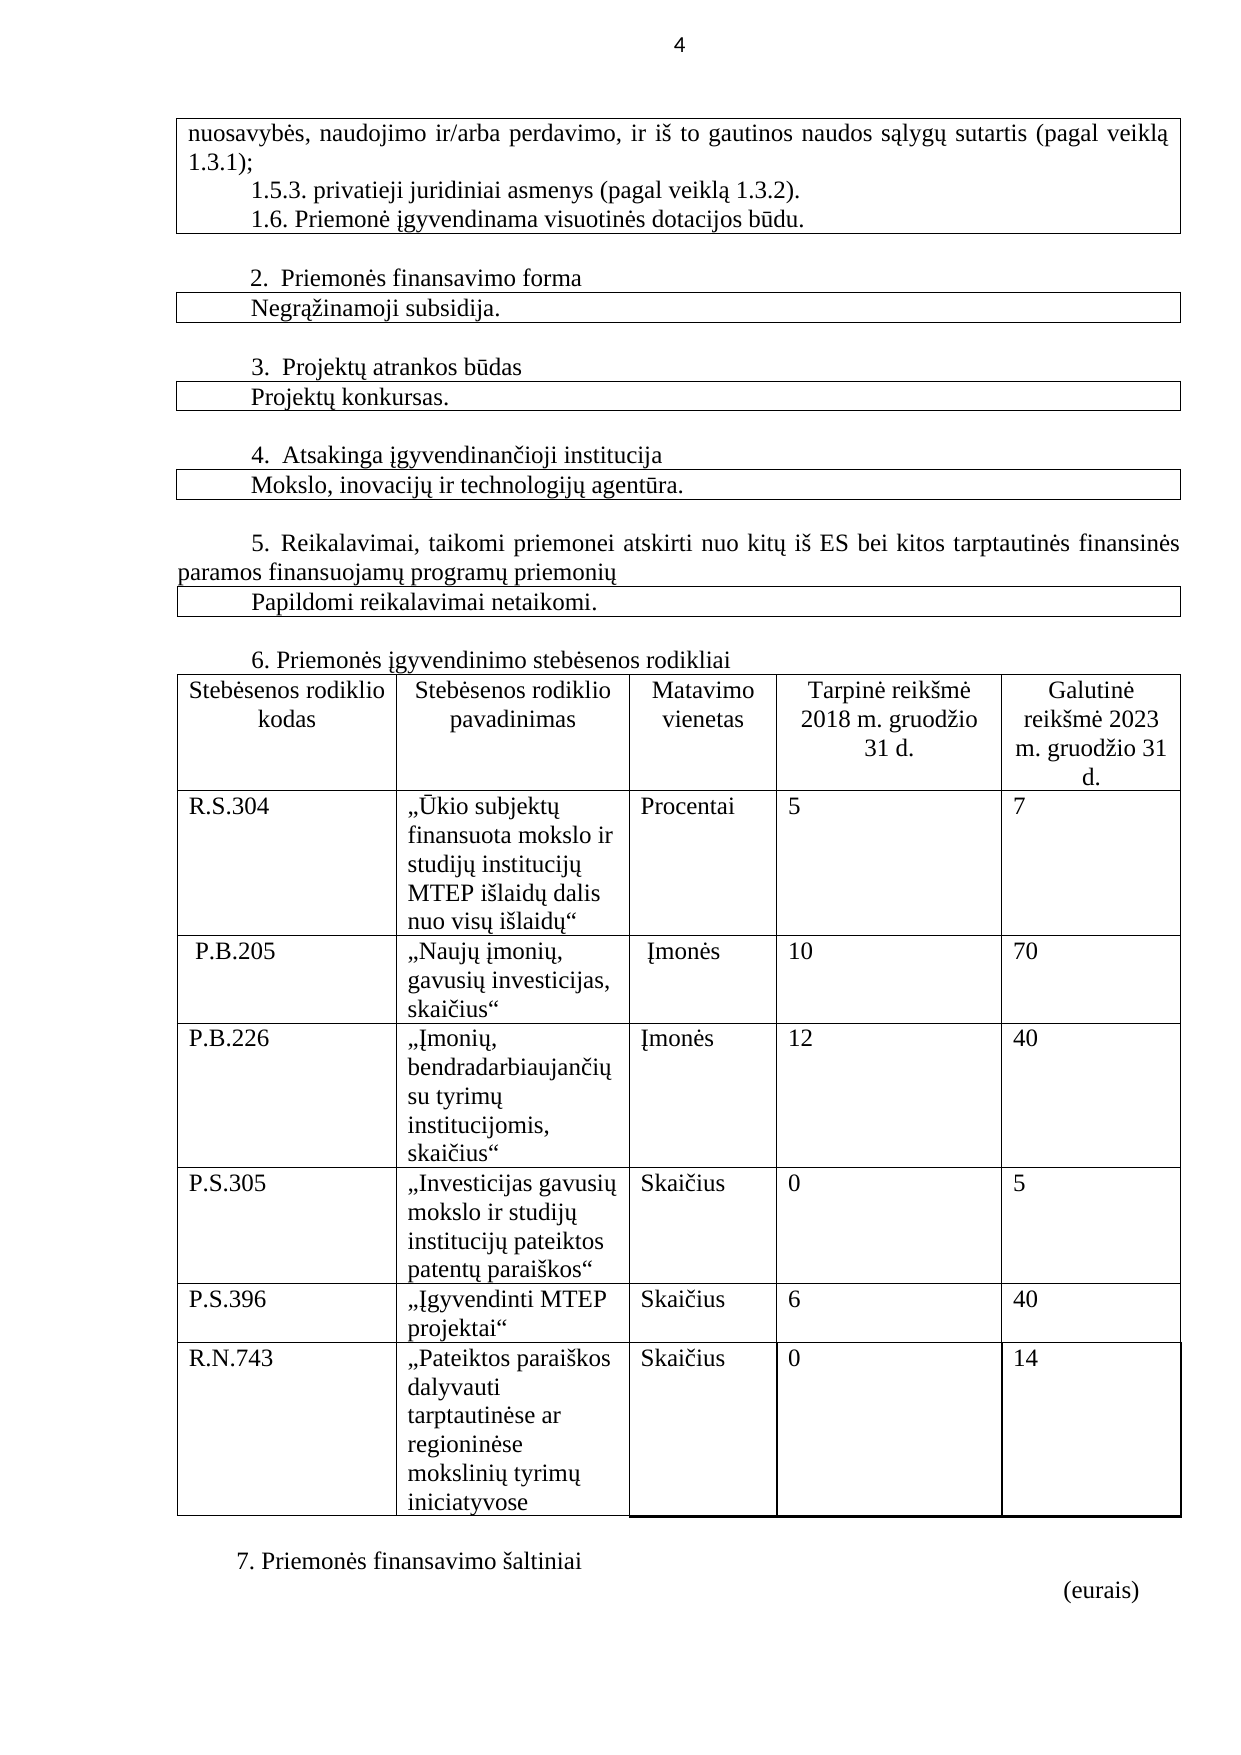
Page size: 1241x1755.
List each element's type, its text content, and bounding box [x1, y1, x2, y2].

table_cell 70 [1002, 936, 1180, 1022]
table_cell 14 [1003, 1343, 1180, 1515]
text 6. Priemonės įgyvendinimo stebėsenos rodikliai [177, 646, 1181, 674]
table_cell P.B.205 [178, 936, 396, 1022]
text 2. Priemonės finansavimo forma [250, 263, 1181, 292]
table_cell P.S.305 [178, 1168, 396, 1283]
table_header Stebėsenos rodiklio kodas [178, 675, 396, 790]
table_header Negrąžinamoji subsidija. [177, 293, 1180, 322]
table_cell 12 [777, 1024, 1001, 1167]
table_cell „Įgyvendinti MTEP projektai“ [397, 1284, 629, 1342]
table_cell 6 [777, 1284, 1001, 1342]
table_cell R.S.304 [178, 791, 396, 935]
table_cell Įmonės [630, 936, 776, 1022]
table_cell P.B.226 [178, 1024, 396, 1167]
table_cell 5 [777, 791, 1001, 935]
table_cell R.N.743 [178, 1343, 396, 1515]
table_cell 10 [777, 936, 1001, 1022]
table_header Mokslo, inovacijų ir technologijų agentūra. [177, 470, 1180, 499]
table_cell „Ūkio subjektų finansuota mokslo ir studijų institucijų MTEP išlaidų dalis nuo visų išlaidų“ [397, 791, 629, 935]
table_cell Skaičius [630, 1168, 776, 1283]
table_cell Procentai [630, 791, 776, 935]
text 3. Projektų atrankos būdas [251, 352, 1181, 381]
table_header Galutinė reikšmė 2023 m. gruodžio 31 d. [1002, 675, 1180, 790]
table_cell Įmonės [630, 1024, 776, 1167]
table_cell „Pateiktos paraiškos dalyvauti tarptautinėse ar regioninėse mokslinių tyrimų iniciatyvose [397, 1343, 629, 1515]
table_cell P.S.396 [178, 1284, 396, 1342]
text 7. Priemonės finansavimo šaltiniai [177, 1546, 1181, 1575]
table_cell Skaičius [630, 1284, 776, 1342]
text 5. Reikalavimai, taikomi priemonei atskirti nuo kitų iš ES bei kitos tarptautinės finansinės paramos finansuojamų programų priemonių [177, 528, 1181, 586]
table_cell 40 [1002, 1024, 1180, 1167]
table_cell 40 [1002, 1284, 1180, 1342]
table_header Stebėsenos rodiklio pavadinimas [397, 675, 629, 790]
table_cell nuosavybės, naudojimo ir/arba perdavimo, ir iš to gautinos naudos sąlygų sutartis (pagal veiklą 1.3.1); 1.5.3. privatieji juridiniai asmenys (pagal veiklą 1.3.2). 1.6. Priemonė įgyvendinama visuotinės dotacijos būdu. [177, 119, 1180, 233]
table_cell 5 [1002, 1168, 1180, 1283]
table_cell „Įmonių, bendradarbiaujančių su tyrimų institucijomis, skaičius“ [397, 1024, 629, 1167]
table_cell „Investicijas gavusių mokslo ir studijų institucijų pateiktos patentų paraiškos“ [397, 1168, 629, 1283]
table_header Papildomi reikalavimai netaikomi. [178, 587, 1180, 616]
table_cell „Naujų įmonių, gavusių investicijas, skaičius“ [397, 936, 629, 1022]
table_header Matavimo vienetas [630, 675, 776, 790]
table_header Tarpinė reikšmė 2018 m. gruodžio 31 d. [777, 675, 1001, 790]
table_cell 0 [778, 1343, 1001, 1515]
table_cell 0 [777, 1168, 1001, 1283]
table_header Projektų konkursas. [177, 382, 1180, 410]
table_cell 7 [1002, 791, 1180, 935]
table_cell Skaičius [630, 1343, 776, 1515]
text 4. Atsakinga įgyvendinančioji institucija [251, 440, 1181, 469]
text (eurais) [177, 1575, 1181, 1604]
